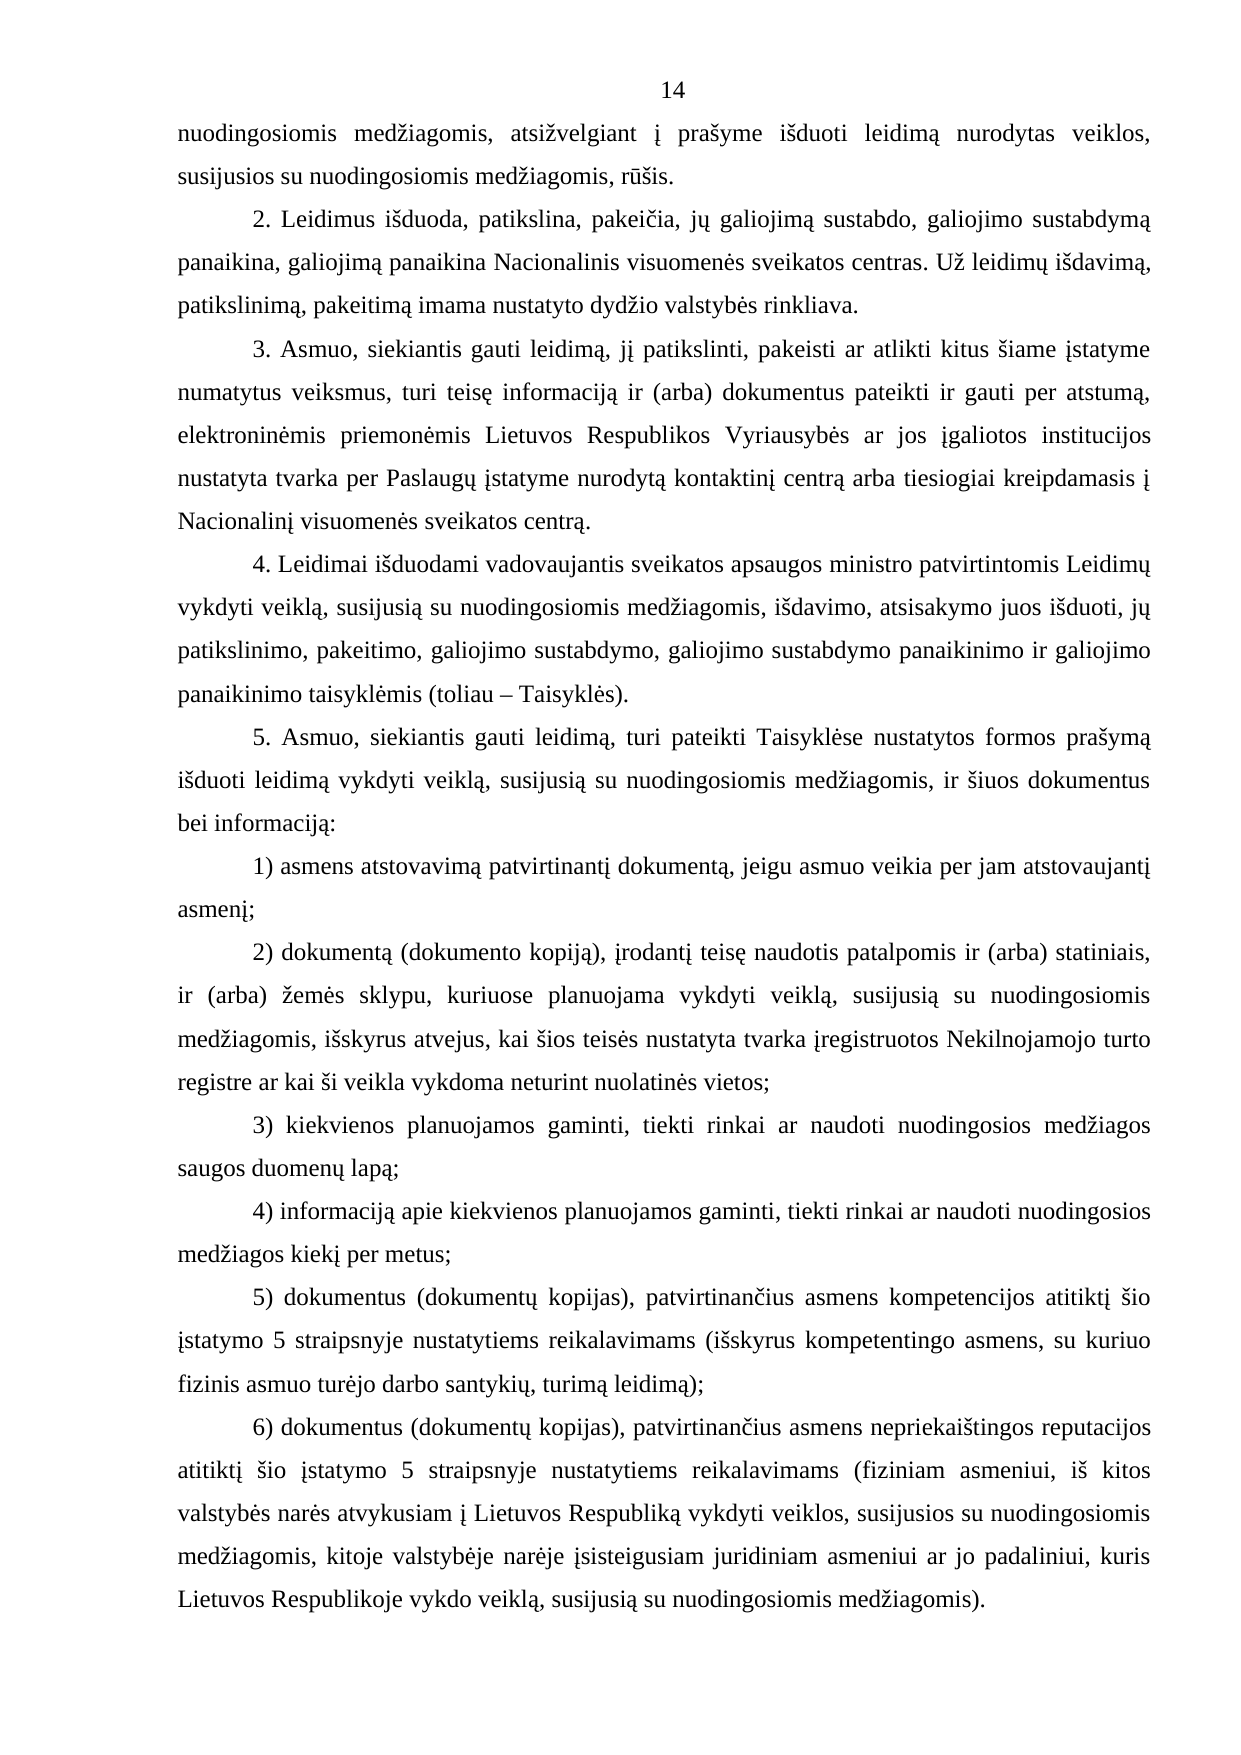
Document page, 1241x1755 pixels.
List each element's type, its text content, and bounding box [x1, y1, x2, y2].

text 4) informaciją apie kiekvienos planuojamos gaminti, tiekti rinkai ar naudoti nuodingosios medžiagos kiekį per metus; [177, 1196, 1152, 1268]
text 6) dokumentus (dokumentų kopijas), patvirtinančius asmens nepriekaištingos reputacijos atitiktį šio įstatymo 5 straipsnyje nustatytiems reikalavimams (fiziniam asmeniui, iš kitos valstybės narės atvykusiam į Lietuvos Respubliką vykdyti veiklos, susijusios su nuodingosiomis medžiagomis, kitoje valstybėje narėje įsisteigusiam juridiniam asmeniui ar jo padaliniui, kuris Lietuvos Respublikoje vykdo veiklą, susijusią su nuodingosiomis medžiagomis). [177, 1412, 1152, 1613]
text 2. Leidimus išduoda, patikslina, pakeičia, jų galiojimą sustabdo, galiojimo sustabdymą panaikina, galiojimą panaikina Nacionalinis visuomenės sveikatos centras. Už leidimų išdavimą, patikslinimą, pakeitimą imama nustatyto dydžio valstybės rinkliava. [177, 204, 1152, 319]
text 3) kiekvienos planuojamos gaminti, tiekti rinkai ar naudoti nuodingosios medžiagos saugos duomenų lapą; [177, 1110, 1152, 1182]
text 2) dokumentą (dokumento kopiją), įrodantį teisę naudotis patalpomis ir (arba) statiniais, ir (arba) žemės sklypu, kuriuose planuojama vykdyti veiklą, susijusią su nuodingosiomis medžiagomis, išskyrus atvejus, kai šios teisės nustatyta tvarka įregistruotos Nekilnojamojo turto registre ar kai ši veikla vykdoma neturint nuolatinės vietos; [177, 937, 1152, 1096]
text 4. Leidimai išduodami vadovaujantis sveikatos apsaugos ministro patvirtintomis Leidimų vykdyti veiklą, susijusią su nuodingosiomis medžiagomis, išdavimo, atsisakymo juos išduoti, jų patikslinimo, pakeitimo, galiojimo sustabdymo, galiojimo sustabdymo panaikinimo ir galiojimo panaikinimo taisyklėmis (toliau – Taisyklės). [177, 549, 1152, 707]
text 3. Asmuo, siekiantis gauti leidimą, jį patikslinti, pakeisti ar atlikti kitus šiame įstatyme numatytus veiksmus, turi teisę informaciją ir (arba) dokumentus pateikti ir gauti per atstumą, elektroninėmis priemonėmis Lietuvos Respublikos Vyriausybės ar jos įgaliotos institucijos nustatyta tvarka per Paslaugų įstatyme nurodytą kontaktinį centrą arba tiesiogiai kreipdamasis į Nacionalinį visuomenės sveikatos centrą. [177, 334, 1152, 535]
text 1) asmens atstovavimą patvirtinantį dokumentą, jeigu asmuo veikia per jam atstovaujantį asmenį; [177, 851, 1152, 923]
text 5) dokumentus (dokumentų kopijas), patvirtinančius asmens kompetencijos atitiktį šio įstatymo 5 straipsnyje nustatytiems reikalavimams (išskyrus kompetentingo asmens, su kuriuo fizinis asmuo turėjo darbo santykių, turimą leidimą); [177, 1282, 1152, 1397]
text 5. Asmuo, siekiantis gauti leidimą, turi pateikti Taisyklėse nustatytos formos prašymą išduoti leidimą vykdyti veiklą, susijusią su nuodingosiomis medžiagomis, ir šiuos dokumentus bei informaciją: [177, 722, 1152, 837]
text nuodingosiomis medžiagomis, atsižvelgiant į prašyme išduoti leidimą nurodytas veiklos, susijusios su nuodingosiomis medžiagomis, rūšis. [177, 118, 1152, 190]
